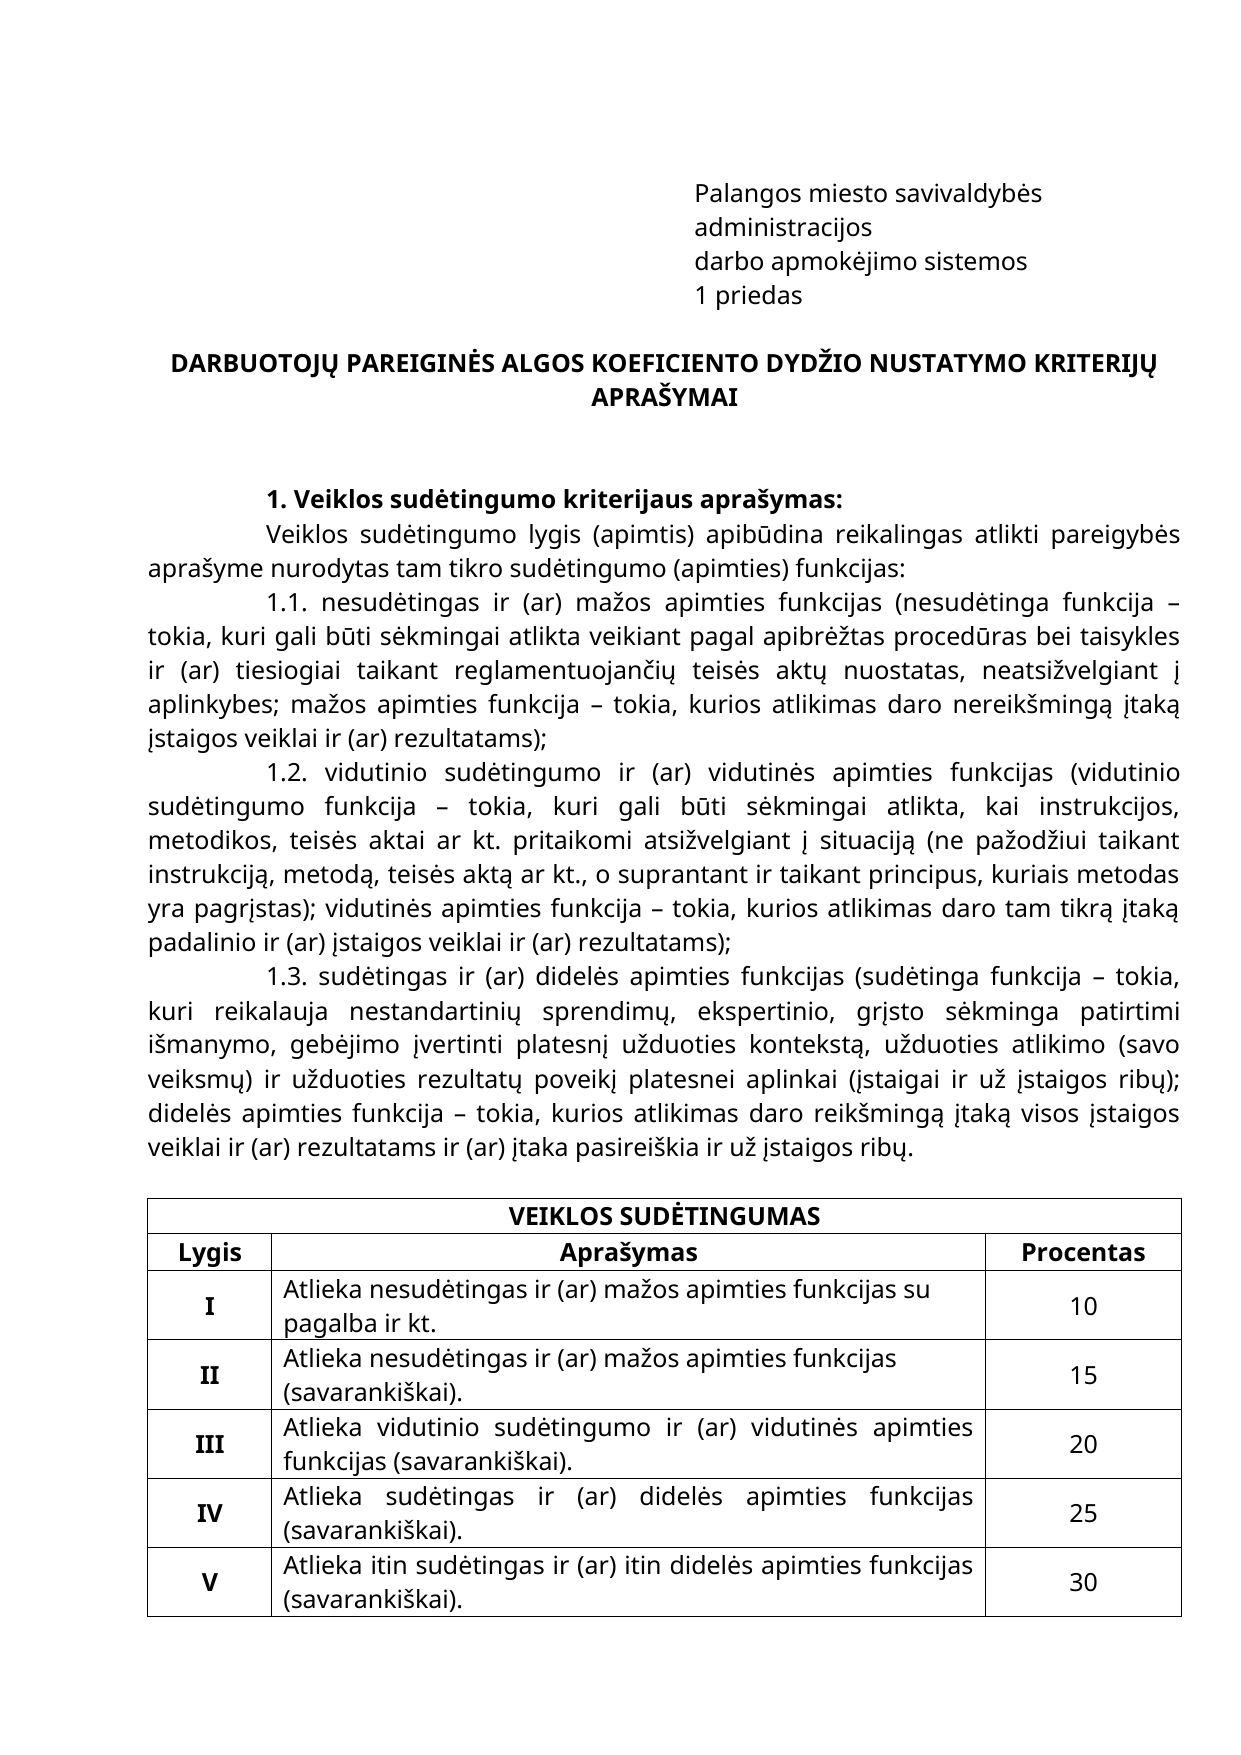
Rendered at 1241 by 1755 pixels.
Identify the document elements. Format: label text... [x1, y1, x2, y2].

table_cell V [148, 1548, 271, 1616]
text darbuotojų PAREIGINĖS ALGOS KOEFICIENTO DYDŽIO NUSTATYMO KRITERIJŲ APRAŠYMAI [148, 346, 1181, 414]
table_cell Atlieka nesudėtingas ir (ar) mažos apimties funkcijas su pagalba ir kt. [272, 1271, 985, 1339]
table_cell Atlieka nesudėtingas ir (ar) mažos apimties funkcijas (savarankiškai). [272, 1340, 985, 1408]
table_cell IV [148, 1479, 271, 1547]
table_cell 15 [986, 1340, 1181, 1408]
text darbo apmokėjimo sistemos [694, 244, 1181, 278]
table_cell II [148, 1340, 271, 1408]
table_cell III [148, 1410, 271, 1478]
table_cell Atlieka vidutinio sudėtingumo ir (ar) vidutinės apimties funkcijas (savarankiškai). [272, 1410, 985, 1478]
table_cell Lygis [148, 1234, 271, 1270]
text Palangos miesto savivaldybės administracijos [694, 176, 1181, 244]
table_cell Atlieka sudėtingas ir (ar) didelės apimties funkcijas (savarankiškai). [272, 1479, 985, 1547]
table_cell I [148, 1271, 271, 1339]
text 1.1. nesudėtingas ir (ar) mažos apimties funkcijas (nesudėtinga funkcija – tokia, kuri gali būti sėkmingai atlikta veikiant pagal apibrėžtas procedūras bei taisykles ir (ar) tiesiogiai taikant reglamentuojančių teisės aktų nuostatas, neatsižvelgiant į aplinkybes; mažos apimties funkcija – tokia, kurios atlikimas daro nereikšmingą įtaką įstaigos veiklai ir (ar) rezultatams); [148, 584, 1181, 755]
table_cell 25 [986, 1479, 1181, 1547]
table_header VEIKLOS SUDĖTINGUMAS [148, 1199, 1181, 1233]
table_cell Aprašymas [272, 1234, 985, 1270]
text 1.2. vidutinio sudėtingumo ir (ar) vidutinės apimties funkcijas (vidutinio sudėtingumo funkcija – tokia, kuri gali būti sėkmingai atlikta, kai instrukcijos, metodikos, teisės aktai ar kt. pritaikomi atsižvelgiant į situaciją (ne pažodžiui taikant instrukciją, metodą, teisės aktą ar kt., o suprantant ir taikant principus, kuriais metodas yra pagrįstas); vidutinės apimties funkcija – tokia, kurios atlikimas daro tam tikrą įtaką padalinio ir (ar) įstaigos veiklai ir (ar) rezultatams); [148, 755, 1181, 959]
text 1.3. sudėtingas ir (ar) didelės apimties funkcijas (sudėtinga funkcija – tokia, kuri reikalauja nestandartinių sprendimų, ekspertinio, grįsto sėkminga patirtimi išmanymo, gebėjimo įvertinti platesnį užduoties kontekstą, užduoties atlikimo (savo veiksmų) ir užduoties rezultatų poveikį platesnei aplinkai (įstaigai ir už įstaigos ribų); didelės apimties funkcija – tokia, kurios atlikimas daro reikšmingą įtaką visos įstaigos veiklai ir (ar) rezultatams ir (ar) įtaka pasireiškia ir už įstaigos ribų. [148, 959, 1181, 1163]
table_cell Procentas [986, 1234, 1181, 1270]
text 1 priedas [694, 278, 1181, 312]
table_cell Atlieka itin sudėtingas ir (ar) itin didelės apimties funkcijas (savarankiškai). [272, 1548, 985, 1616]
text Veiklos sudėtingumo lygis (apimtis) apibūdina reikalingas atlikti pareigybės aprašyme nurodytas tam tikro sudėtingumo (apimties) funkcijas: [148, 516, 1181, 584]
table_cell 30 [986, 1548, 1181, 1616]
table_cell 20 [986, 1410, 1181, 1478]
table_cell 10 [986, 1271, 1181, 1339]
text 1. Veiklos sudėtingumo kriterijaus aprašymas: [148, 482, 1181, 516]
